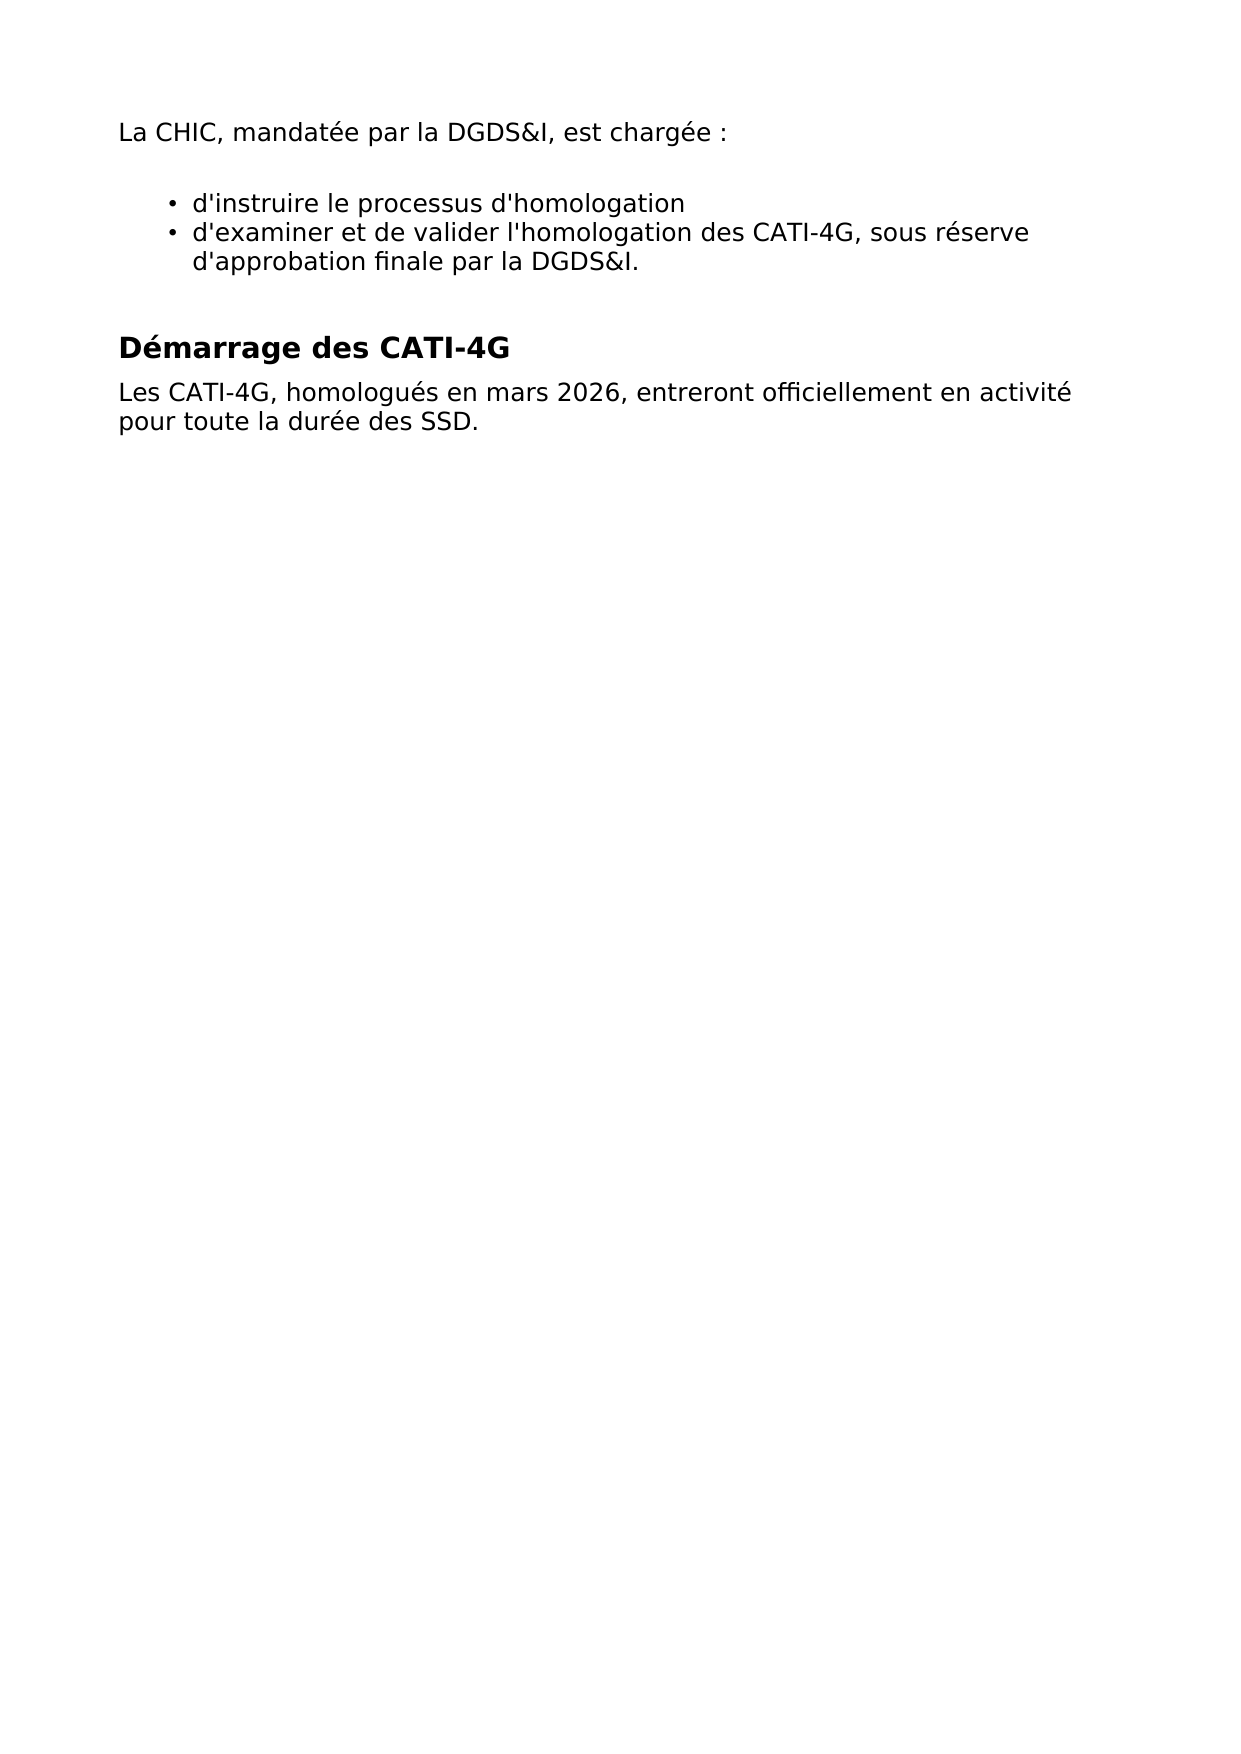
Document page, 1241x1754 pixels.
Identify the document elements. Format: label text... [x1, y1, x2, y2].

subtitle Démarrage des CATI-4G [118, 331, 1122, 365]
text Les CATI-4G, homologués en mars 2026, entreront officiellement en activité pour toute la durée des SSD. [118, 378, 1122, 436]
text La CHIC, mandatée par la DGDS&I, est chargée : [118, 118, 1122, 147]
list d'instruire le processus d'homologation [177, 189, 1122, 218]
list d'examiner et de valider l'homologation des CATI-4G, sous réserve d'approbation finale par la DGDS&I. [177, 218, 1122, 277]
